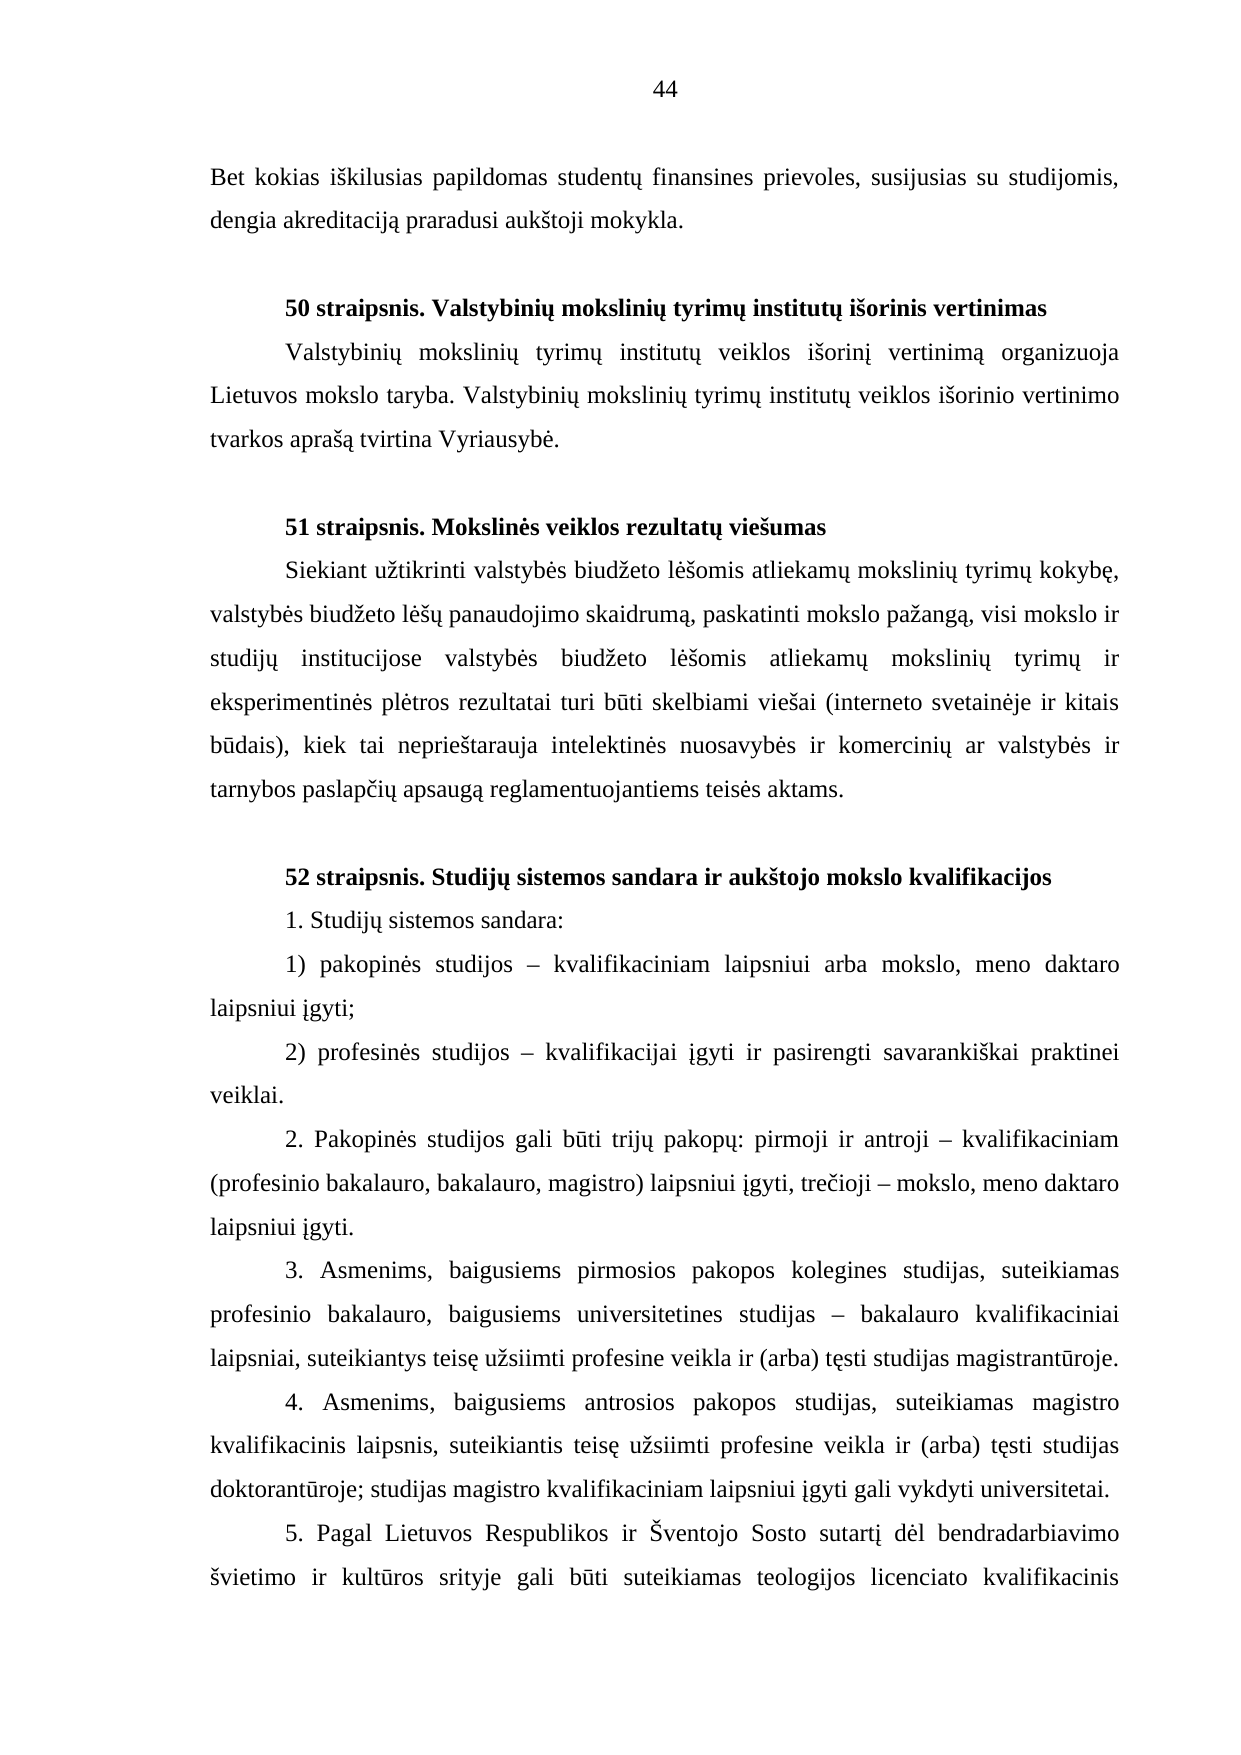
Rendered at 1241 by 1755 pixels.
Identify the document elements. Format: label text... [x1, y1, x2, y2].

text Bet kokias iškilusias papildomas studentų finansines prievoles, susijusias su studijomis, dengia akreditaciją praradusi aukštoji mokykla. [210, 150, 1120, 237]
text 2. Pakopinės studijos gali būti trijų pakopų: pirmoji ir antroji – kvalifikaciniam (profesinio bakalauro, bakalauro, magistro) laipsniui įgyti, trečioji – mokslo, meno daktaro laipsniui įgyti. [210, 1112, 1120, 1244]
text 5. Pagal Lietuvos Respublikos ir Šventojo Sosto sutartį dėl bendradarbiavimo švietimo ir kultūros srityje gali būti suteikiamas teologijos licenciato kvalifikacinis [210, 1506, 1120, 1594]
text 50 straipsnis. Valstybinių mokslinių tyrimų institutų išorinis vertinimas [210, 281, 1120, 325]
text 2) profesinės studijos – kvalifikacijai įgyti ir pasirengti savarankiškai praktinei veiklai. [210, 1025, 1120, 1112]
text Siekiant užtikrinti valstybės biudžeto lėšomis atliekamų mokslinių tyrimų kokybę, valstybės biudžeto lėšų panaudojimo skaidrumą, paskatinti mokslo pažangą, visi mokslo ir studijų institucijose valstybės biudžeto lėšomis atliekamų mokslinių tyrimų ir eksperimentinės plėtros rezultatai turi būti skelbiami viešai (interneto svetainėje ir kitais būdais), kiek tai neprieštarauja intelektinės nuosavybės ir komercinių ar valstybės ir tarnybos paslapčių apsaugą reglamentuojantiems teisės aktams. [210, 544, 1120, 806]
text 3. Asmenims, baigusiems pirmosios pakopos kolegines studijas, suteikiamas profesinio bakalauro, baigusiems universitetines studijas – bakalauro kvalifikaciniai laipsniai, suteikiantys teisę užsiimti profesine veikla ir (arba) tęsti studijas magistrantūroje. [210, 1244, 1120, 1375]
text 52 straipsnis. Studijų sistemos sandara ir aukštojo mokslo kvalifikacijos [210, 850, 1120, 894]
text Valstybinių mokslinių tyrimų institutų veiklos išorinį vertinimą organizuoja Lietuvos mokslo taryba. Valstybinių mokslinių tyrimų institutų veiklos išorinio vertinimo tvarkos aprašą tvirtina Vyriausybė. [210, 325, 1120, 456]
text 51 straipsnis. Mokslinės veiklos rezultatų viešumas [210, 500, 1120, 544]
text 1. Studijų sistemos sandara: [210, 894, 1120, 937]
text 4. Asmenims, baigusiems antrosios pakopos studijas, suteikiamas magistro kvalifikacinis laipsnis, suteikiantis teisę užsiimti profesine veikla ir (arba) tęsti studijas doktorantūroje; studijas magistro kvalifikaciniam laipsniui įgyti gali vykdyti universitetai. [210, 1375, 1120, 1506]
text 1) pakopinės studijos – kvalifikaciniam laipsniui arba mokslo, meno daktaro laipsniui įgyti; [210, 937, 1120, 1025]
